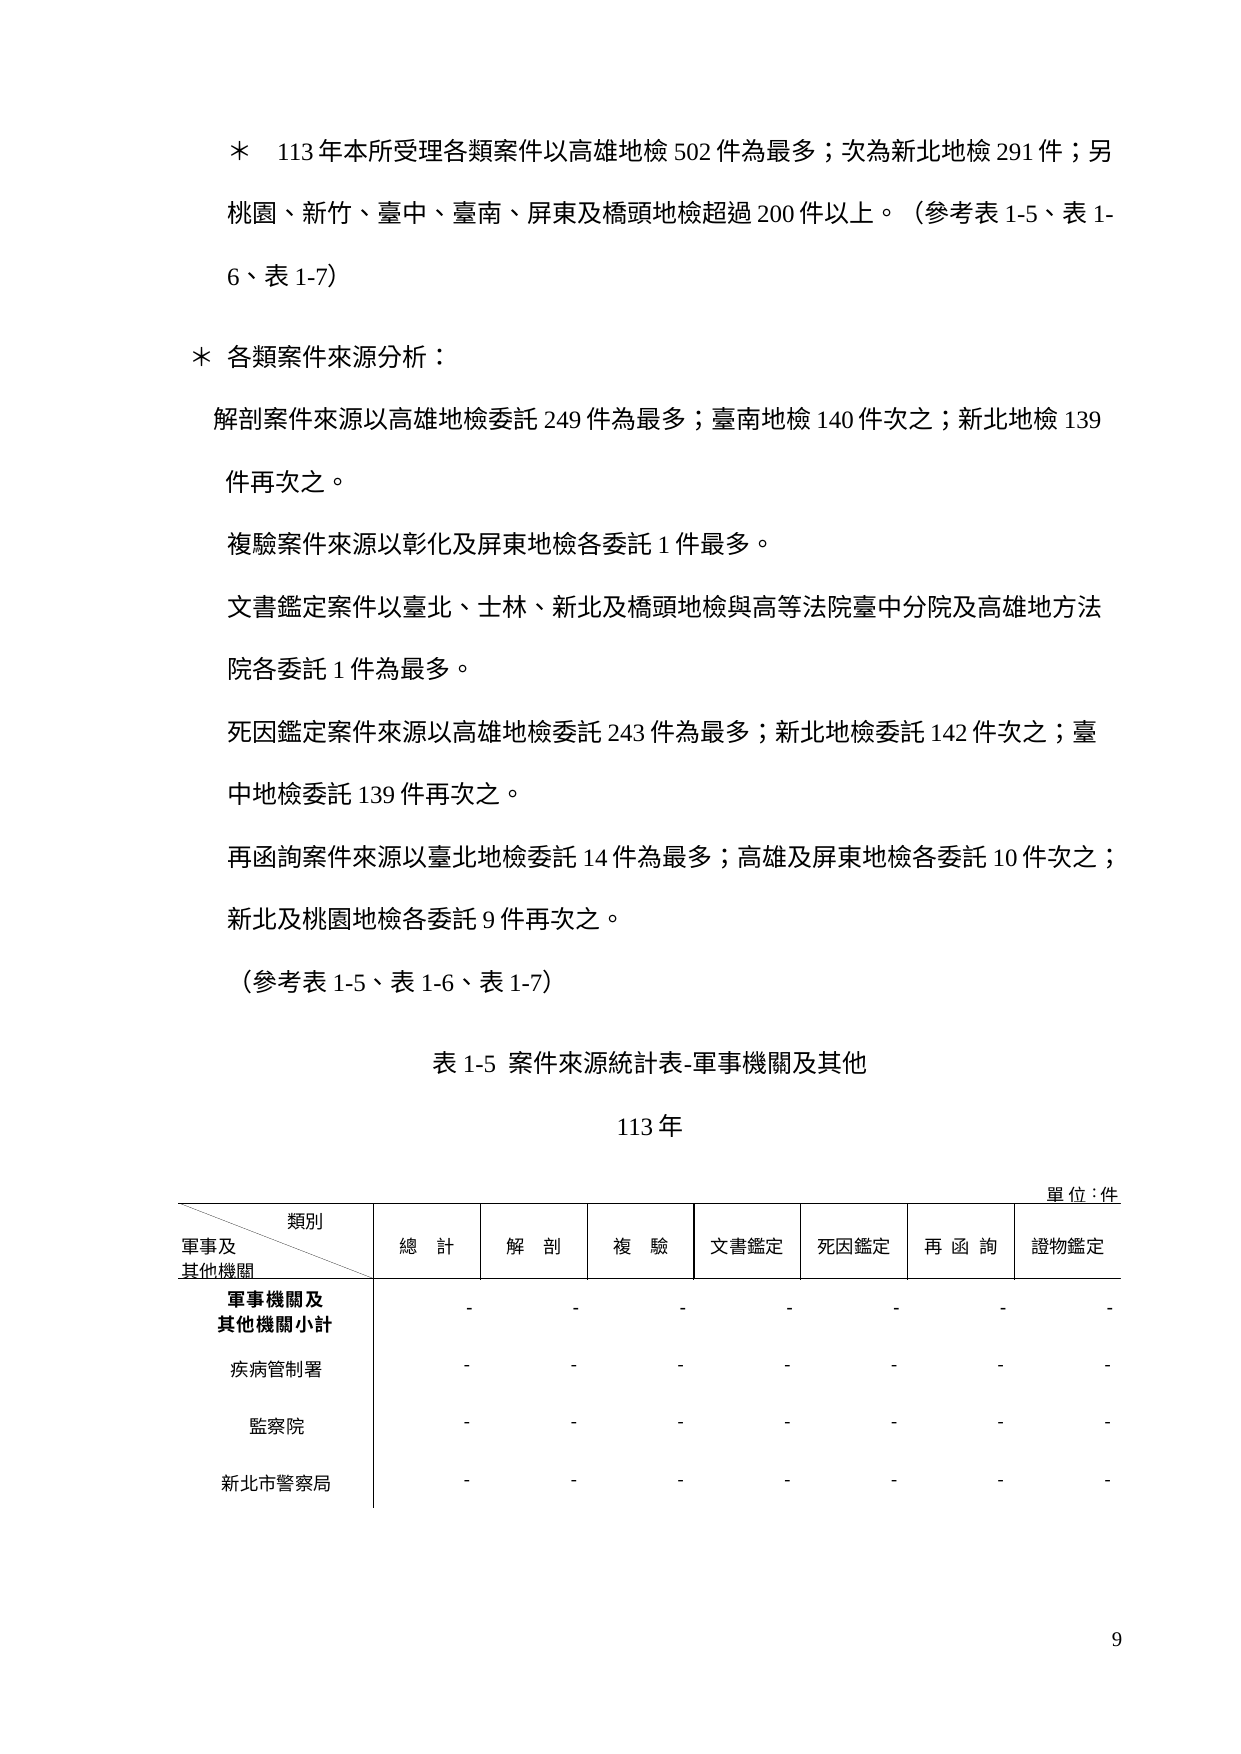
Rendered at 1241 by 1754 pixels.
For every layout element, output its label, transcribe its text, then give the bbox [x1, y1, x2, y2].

text 解剖案件來源以高雄地檢委託249件為最多；臺南地檢140件次之；新北地檢139件再次之。 [202, 376, 1122, 501]
text 文書鑑定案件以臺北、士林、新北及橋頭地檢與高等法院臺中分院及高雄地方法院各委託1件為最多。 [227, 564, 1122, 689]
text 再函詢案件來源以臺北地檢委託14件為最多；高雄及屏東地檢各委託10件次之；新北及桃園地檢各委託9件再次之。 [227, 814, 1122, 939]
text （參考表1-5、表1-6、表1-7） [227, 939, 1122, 1001]
text 表1-5 案件來源統計表-軍事機關及其他 [177, 1020, 1122, 1083]
list 113年本所受理各類案件以高雄地檢502件為最多；次為新北地檢291件；另桃園、新竹、臺中、臺南、屏東及橋頭地檢超過200件以上。（參考表1-5、表1-6、表1-7） [227, 108, 1122, 295]
list 各類案件來源分析： [189, 314, 1122, 376]
text 死因鑑定案件來源以高雄地檢委託243件為最多；新北地檢委託142件次之；臺中地檢委託139件再次之。 [227, 689, 1122, 814]
text 複驗案件來源以彰化及屏東地檢各委託1件最多。 [227, 501, 1122, 564]
text 113年 [177, 1083, 1122, 1145]
